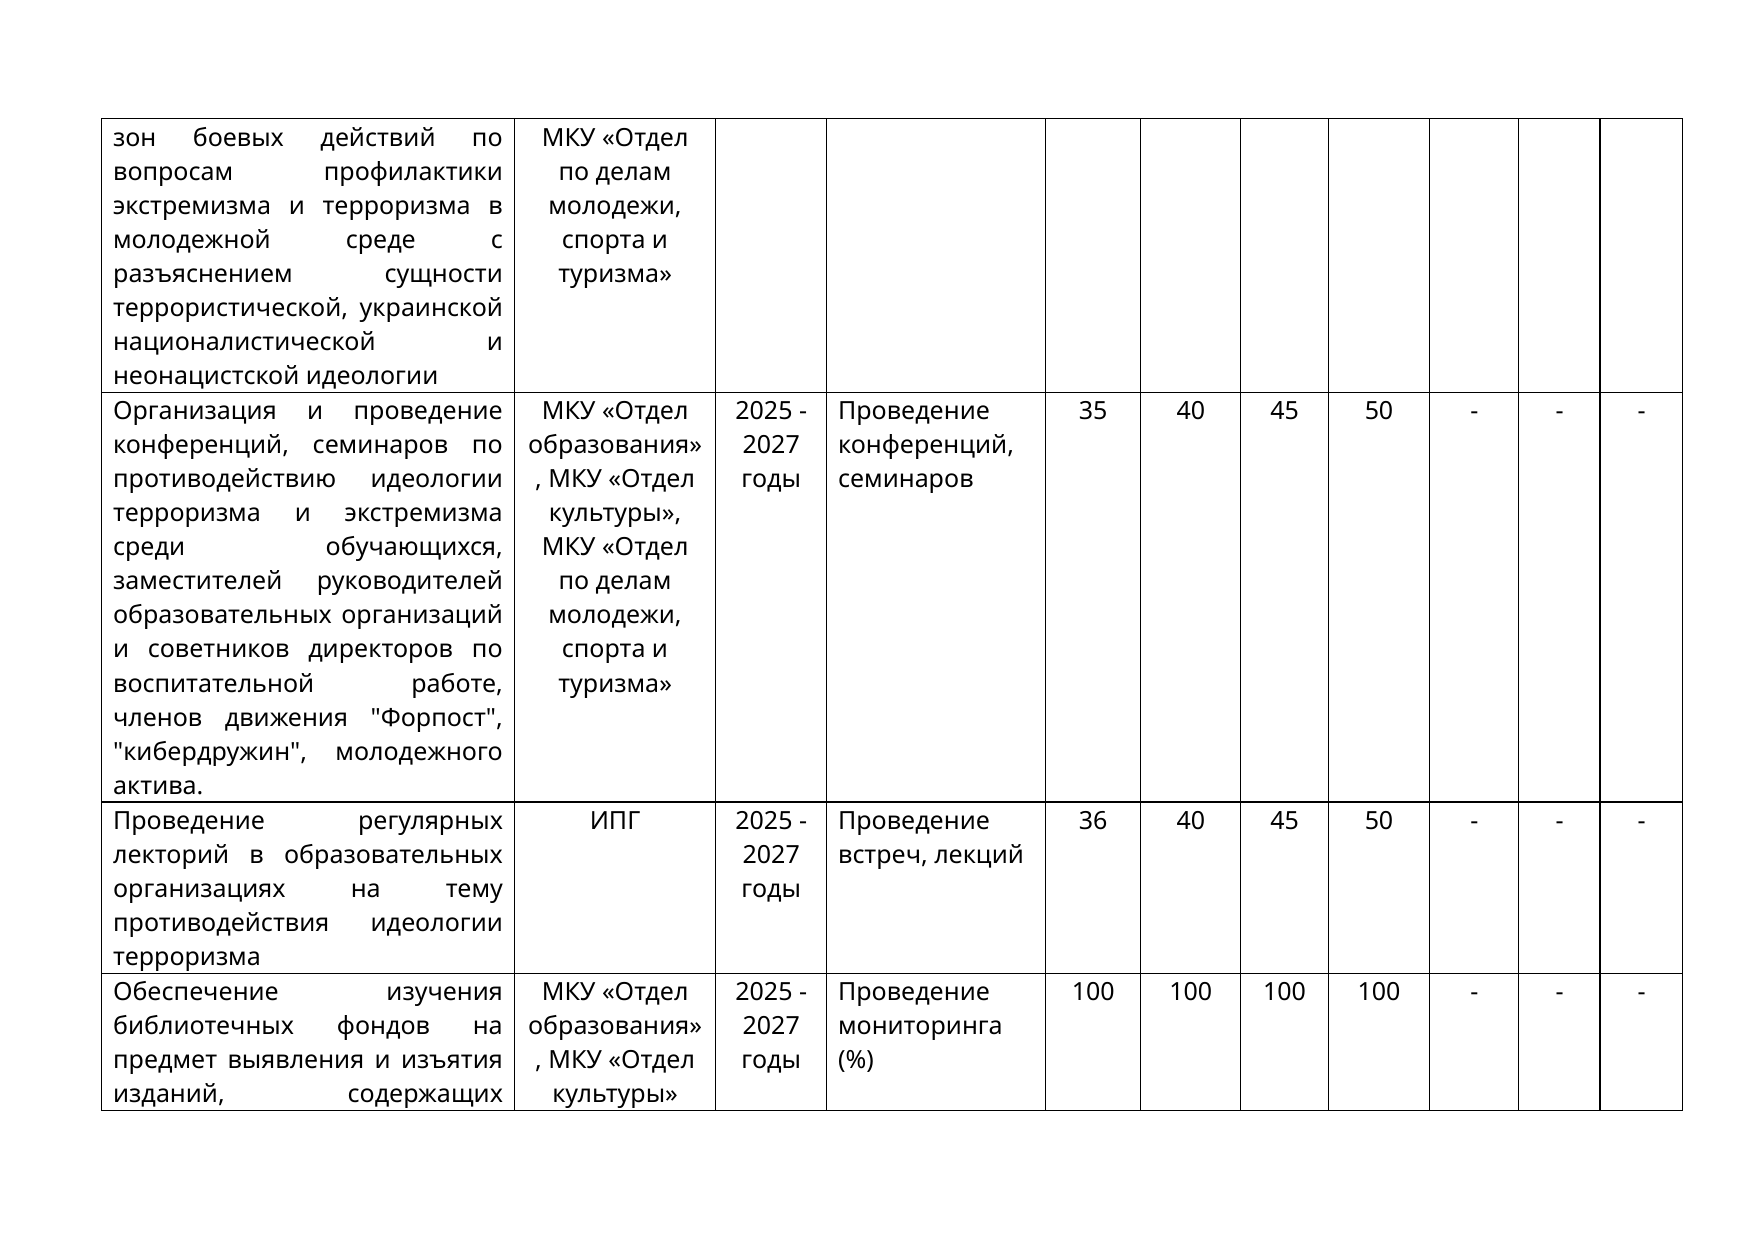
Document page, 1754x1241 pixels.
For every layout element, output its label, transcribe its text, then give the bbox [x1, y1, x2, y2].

table_cell 100 [1141, 974, 1240, 1110]
table_cell [1046, 119, 1140, 392]
table_cell - [1430, 974, 1518, 1110]
table_cell - [1601, 393, 1682, 801]
table_cell [827, 119, 1045, 392]
table_cell 45 [1241, 803, 1328, 973]
table_cell - [1519, 119, 1599, 392]
table_cell Проведение встреч, лекций [827, 803, 1045, 973]
table_cell - [1519, 803, 1599, 973]
table_cell 2025 - 2027 годы [716, 803, 826, 973]
table_cell 2025 - 2027 годы [716, 974, 826, 1110]
table_cell 100 [1241, 974, 1328, 1110]
table_cell 100 [1329, 974, 1429, 1110]
table_cell 50 [1329, 803, 1429, 973]
table_cell - [1430, 119, 1518, 392]
table_cell [1141, 119, 1240, 392]
table_cell Проведение регулярных лекторий в образовательных организациях на тему противодействия идеологии терроризма [102, 803, 514, 973]
table_cell 35 [1046, 393, 1140, 801]
table_cell Организация и проведение конференций, семинаров по противодействию идеологии терроризма и экстремизма среди обучающихся, заместителей руководителей образовательных организаций и советников директоров по воспитательной работе, членов движения "Форпост", "кибердружин", молодежного актива. [102, 393, 514, 801]
table_cell - [1519, 393, 1599, 801]
table_cell [1241, 119, 1328, 392]
table_cell - [1601, 974, 1682, 1110]
table_cell 40 [1141, 803, 1240, 973]
table_cell 100 [1046, 974, 1140, 1110]
table_cell 36 [1046, 803, 1140, 973]
table_cell [716, 119, 826, 392]
table_cell 50 [1329, 393, 1429, 801]
table_cell МКУ «Отдел образования», МКУ «Отдел культуры», МКУ «Отдел по делам молодежи, спорта и туризма» [515, 393, 715, 801]
table_cell 2025 - 2027 годы [716, 393, 826, 801]
table_cell МКУ «Отдел по делам молодежи, спорта и туризма» [515, 119, 715, 392]
table_cell - [1430, 393, 1518, 801]
table_cell МКУ «Отдел образования», МКУ «Отдел культуры» [515, 974, 715, 1110]
table_cell Проведение мониторинга (%) [827, 974, 1045, 1110]
table_cell [1329, 119, 1429, 392]
table_cell Проведение конференций, семинаров [827, 393, 1045, 801]
table_cell Обеспечение изучения библиотечных фондов на предмет выявления и изъятия изданий, содержащих [102, 974, 514, 1110]
table_cell - [1601, 803, 1682, 973]
table_cell - [1519, 974, 1599, 1110]
table_cell 45 [1241, 393, 1328, 801]
table_cell 40 [1141, 393, 1240, 801]
table_cell - [1601, 119, 1682, 392]
table_cell - [1430, 803, 1518, 973]
table_cell зон боевых действий по вопросам профилактики экстремизма и терроризма в молодежной среде с разъяснением сущности террористической, украинской националистической и неонацистской идеологии [102, 119, 514, 392]
table_cell ИПГ [515, 803, 715, 973]
